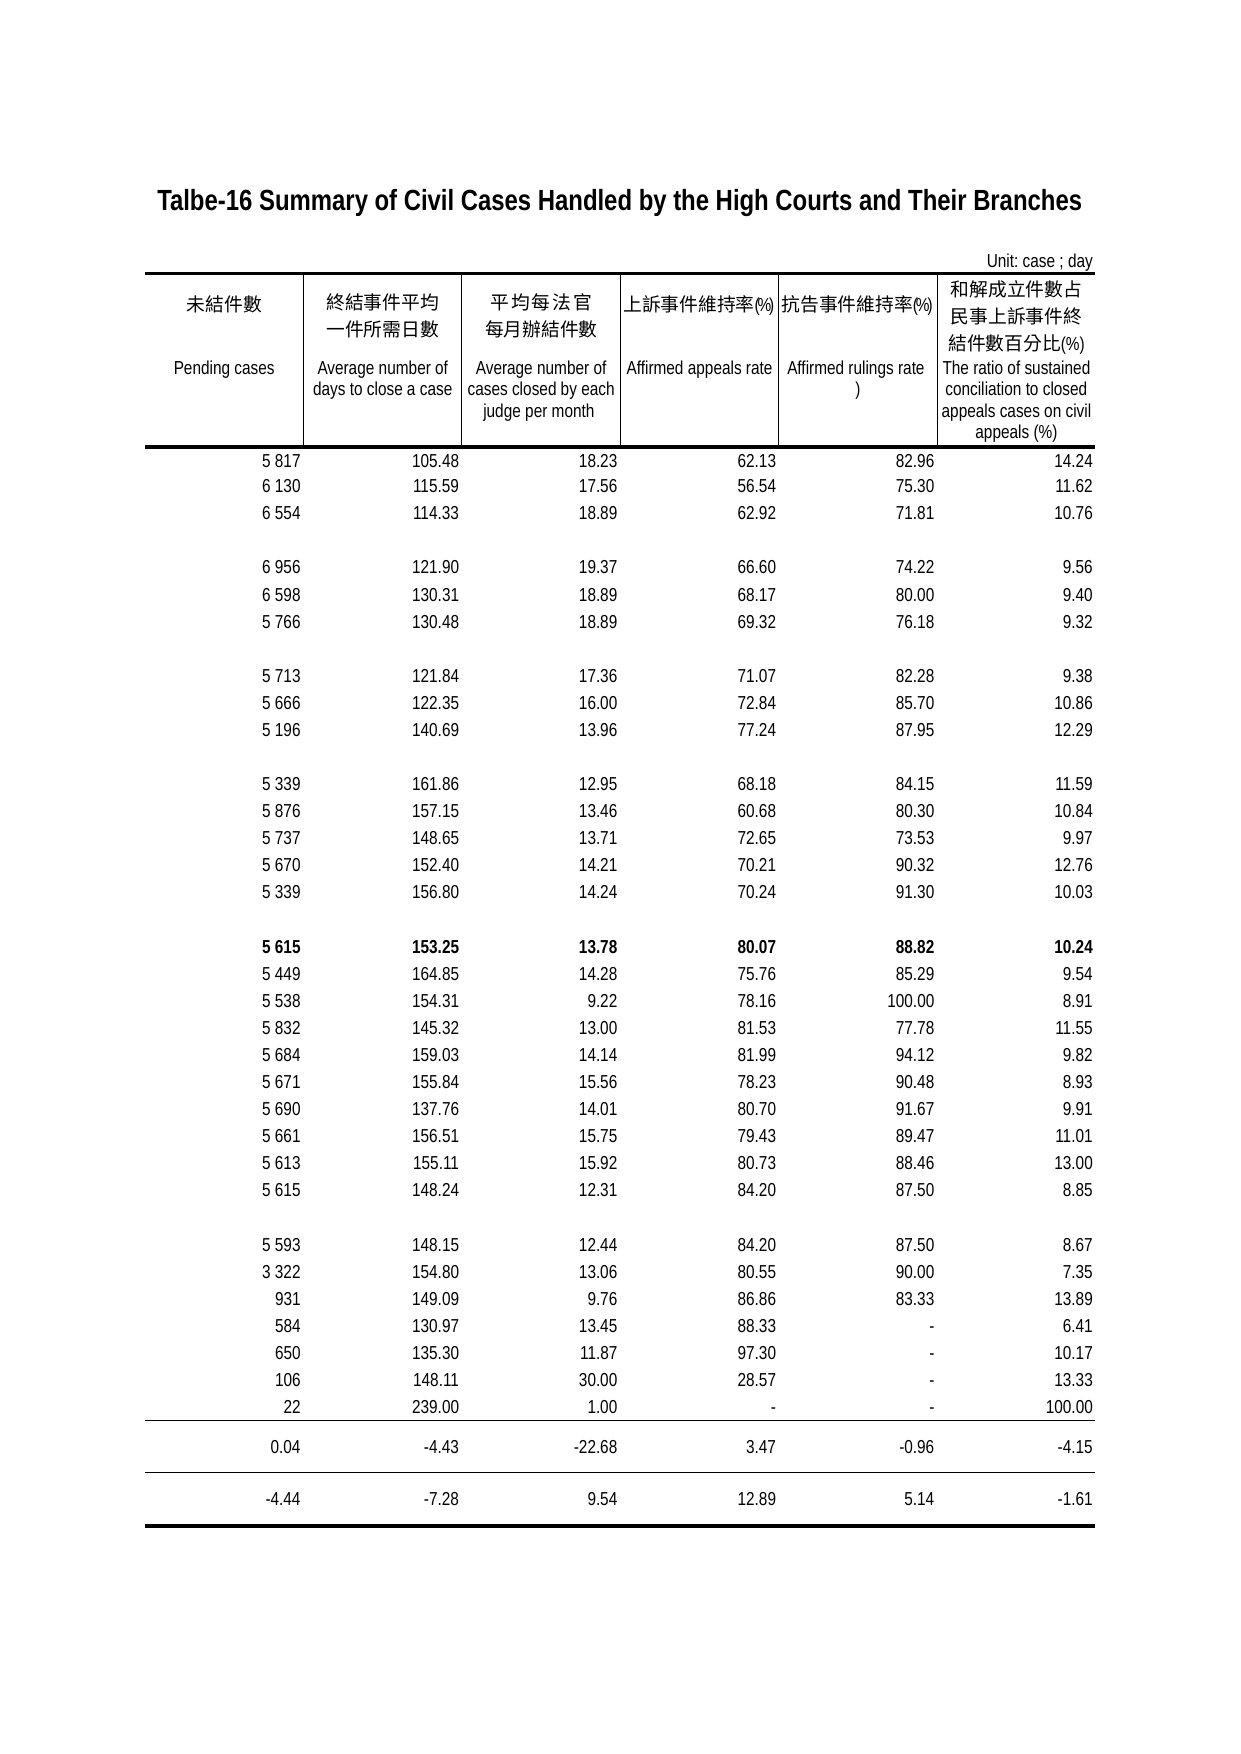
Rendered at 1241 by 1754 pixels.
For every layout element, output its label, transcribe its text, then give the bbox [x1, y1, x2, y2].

table_cell [937, 906, 1095, 933]
table_cell Pending cases [145, 357, 303, 445]
table_cell 5 713 [145, 662, 303, 689]
table_cell [779, 527, 937, 554]
table_cell 8.91 [937, 987, 1095, 1014]
table_cell 9.91 [937, 1095, 1095, 1122]
table_cell 5 737 [145, 825, 303, 852]
table_cell -7.28 [303, 1473, 462, 1524]
table_cell 5 613 [145, 1150, 303, 1177]
table_cell 148.65 [303, 825, 462, 852]
table_cell 90.32 [779, 852, 937, 879]
table_cell 70.21 [620, 852, 778, 879]
table_cell 69.32 [620, 608, 778, 635]
table_header 終結事件平均 一件所需日數 [304, 275, 461, 354]
table_cell - [620, 1393, 778, 1420]
table_cell 13.71 [462, 825, 620, 852]
table_cell 13.00 [462, 1014, 620, 1041]
table_header 未結件數 [145, 275, 303, 354]
table_cell 14.14 [462, 1041, 620, 1068]
table_cell [620, 1204, 778, 1231]
table_cell 140.69 [303, 716, 462, 743]
table_cell 60.68 [620, 798, 778, 824]
table_cell 56.54 [620, 473, 778, 499]
table_cell 5 817 [145, 449, 303, 472]
table_cell 78.23 [620, 1068, 778, 1095]
table_cell 9.54 [462, 1473, 620, 1524]
table_cell 121.90 [303, 554, 462, 581]
table_cell 18.89 [462, 500, 620, 527]
table_cell 5 670 [145, 852, 303, 879]
table_cell 154.80 [303, 1258, 462, 1285]
table_cell 5 339 [145, 879, 303, 906]
table_cell 14.21 [462, 852, 620, 879]
table_cell 30.00 [462, 1366, 620, 1393]
table_cell 155.84 [303, 1068, 462, 1095]
table_cell 88.82 [779, 933, 937, 960]
table_cell 90.00 [779, 1258, 937, 1285]
table_cell 79.43 [620, 1123, 778, 1149]
table_cell 15.75 [462, 1123, 620, 1149]
table_cell Average number of cases closed by each judge per month [462, 357, 620, 445]
table_cell [462, 1204, 620, 1231]
table_cell [937, 1204, 1095, 1231]
table_cell 130.31 [303, 581, 462, 608]
table_cell 11.59 [937, 770, 1095, 797]
table_cell 80.07 [620, 933, 778, 960]
table_cell 14.24 [462, 879, 620, 906]
table_cell 78.16 [620, 987, 778, 1014]
table_cell 5 684 [145, 1041, 303, 1068]
table_cell [303, 743, 462, 770]
table_cell 121.84 [303, 662, 462, 689]
table_cell 1.00 [462, 1393, 620, 1420]
table_cell 75.30 [779, 473, 937, 499]
table_cell 157.15 [303, 798, 462, 824]
table_cell 5 666 [145, 689, 303, 716]
table_cell 13.45 [462, 1312, 620, 1339]
table_cell 9.56 [937, 554, 1095, 581]
table_cell - [779, 1312, 937, 1339]
table_cell 17.36 [462, 662, 620, 689]
table_cell 5 766 [145, 608, 303, 635]
table_cell 13.06 [462, 1258, 620, 1285]
table_cell 91.67 [779, 1095, 937, 1122]
table_cell [303, 906, 462, 933]
table_cell 5 339 [145, 770, 303, 797]
table_cell Affirmed appeals rate [621, 357, 778, 445]
table_cell Affirmed rulings rate ) [779, 357, 937, 445]
table_cell [303, 527, 462, 554]
table_cell 12.95 [462, 770, 620, 797]
table_cell 22 [145, 1393, 303, 1420]
table_cell 10.03 [937, 879, 1095, 906]
table_cell 14.24 [937, 449, 1095, 472]
table_cell 88.33 [620, 1312, 778, 1339]
table_cell -1.61 [937, 1473, 1095, 1524]
table_cell 154.31 [303, 987, 462, 1014]
table_cell 16.00 [462, 689, 620, 716]
table_cell 11.87 [462, 1339, 620, 1366]
table_cell 5 196 [145, 716, 303, 743]
table_cell 10.84 [937, 798, 1095, 824]
table_cell 156.51 [303, 1123, 462, 1149]
table_cell 10.86 [937, 689, 1095, 716]
table_cell 91.30 [779, 879, 937, 906]
table_cell [937, 635, 1095, 662]
table_cell 7.35 [937, 1258, 1095, 1285]
table_cell 14.28 [462, 960, 620, 987]
table_cell [620, 906, 778, 933]
table_cell 5 615 [145, 1177, 303, 1204]
table_cell 87.50 [779, 1177, 937, 1204]
table_cell 77.78 [779, 1014, 937, 1041]
table_cell 10.24 [937, 933, 1095, 960]
table_cell 75.76 [620, 960, 778, 987]
table_cell 76.18 [779, 608, 937, 635]
table_cell - [779, 1339, 937, 1366]
table_cell 155.11 [303, 1150, 462, 1177]
table_cell 584 [145, 1312, 303, 1339]
table_cell 19.37 [462, 554, 620, 581]
table_header 和解成立件數占 民事上訴事件終 結件數百分比(%) [938, 275, 1095, 354]
table_cell 148.24 [303, 1177, 462, 1204]
table_cell [303, 1204, 462, 1231]
table_cell 68.17 [620, 581, 778, 608]
table_cell 11.62 [937, 473, 1095, 499]
table_cell 73.53 [779, 825, 937, 852]
table_cell 130.97 [303, 1312, 462, 1339]
table_cell 80.30 [779, 798, 937, 824]
table_cell 650 [145, 1339, 303, 1366]
table_cell 9.54 [937, 960, 1095, 987]
table_cell 77.24 [620, 716, 778, 743]
table_cell 161.86 [303, 770, 462, 797]
table_cell 28.57 [620, 1366, 778, 1393]
table_cell 81.99 [620, 1041, 778, 1068]
table_cell 84.20 [620, 1177, 778, 1204]
table_cell 80.70 [620, 1095, 778, 1122]
table_cell 10.76 [937, 500, 1095, 527]
table_cell [779, 743, 937, 770]
table_header 平均每法官 每月辦結件數 [462, 275, 620, 354]
table_cell 13.33 [937, 1366, 1095, 1393]
table_cell [620, 527, 778, 554]
table_cell Average number of days to close a case [304, 357, 461, 445]
table_cell 5 671 [145, 1068, 303, 1095]
table_cell 3.47 [620, 1421, 778, 1472]
table_cell [620, 635, 778, 662]
table_cell 9.76 [462, 1285, 620, 1312]
table_cell 9.22 [462, 987, 620, 1014]
table_cell 100.00 [937, 1393, 1095, 1420]
table_cell 82.96 [779, 449, 937, 472]
table_cell 68.18 [620, 770, 778, 797]
table_cell 5 876 [145, 798, 303, 824]
table_cell 5 538 [145, 987, 303, 1014]
table_cell [462, 906, 620, 933]
table_cell 13.96 [462, 716, 620, 743]
table_cell 159.03 [303, 1041, 462, 1068]
table_cell 5 690 [145, 1095, 303, 1122]
table_cell 71.07 [620, 662, 778, 689]
table_cell 164.85 [303, 960, 462, 987]
table_cell 5 661 [145, 1123, 303, 1149]
table_cell 149.09 [303, 1285, 462, 1312]
table_cell 72.65 [620, 825, 778, 852]
table_cell 17.56 [462, 473, 620, 499]
table_cell -0.96 [779, 1421, 937, 1472]
table_cell 153.25 [303, 933, 462, 960]
table_cell 9.82 [937, 1041, 1095, 1068]
table_cell 5.14 [779, 1473, 937, 1524]
table_cell 62.92 [620, 500, 778, 527]
table_cell -22.68 [462, 1421, 620, 1472]
table_cell 84.15 [779, 770, 937, 797]
table_cell [779, 1204, 937, 1231]
table_cell 82.28 [779, 662, 937, 689]
table_cell 80.55 [620, 1258, 778, 1285]
table_cell 145.32 [303, 1014, 462, 1041]
table_cell 8.85 [937, 1177, 1095, 1204]
table_cell [145, 635, 303, 662]
table_cell 13.46 [462, 798, 620, 824]
table_cell 13.89 [937, 1285, 1095, 1312]
table_cell 12.31 [462, 1177, 620, 1204]
table_cell 100.00 [779, 987, 937, 1014]
table_cell 12.44 [462, 1231, 620, 1258]
table_header 上訴事件維持率(%) [621, 275, 778, 354]
table_cell 18.89 [462, 581, 620, 608]
table_cell 15.92 [462, 1150, 620, 1177]
table_cell 11.55 [937, 1014, 1095, 1041]
table_cell 148.11 [303, 1366, 462, 1393]
table_cell 85.70 [779, 689, 937, 716]
table_cell 81.53 [620, 1014, 778, 1041]
table_cell 86.86 [620, 1285, 778, 1312]
table_cell 6 598 [145, 581, 303, 608]
table_cell 9.32 [937, 608, 1095, 635]
table_cell 8.67 [937, 1231, 1095, 1258]
table_cell 239.00 [303, 1393, 462, 1420]
table_cell 105.48 [303, 449, 462, 472]
table_cell 90.48 [779, 1068, 937, 1095]
table_header 抗告事件維持率(%) [779, 275, 937, 354]
table_cell - [779, 1366, 937, 1393]
table_cell 18.89 [462, 608, 620, 635]
table_cell 74.22 [779, 554, 937, 581]
table_cell [937, 743, 1095, 770]
table_cell 931 [145, 1285, 303, 1312]
table_cell 6 130 [145, 473, 303, 499]
table_cell 6.41 [937, 1312, 1095, 1339]
table_cell 12.29 [937, 716, 1095, 743]
table_cell 0.04 [145, 1421, 303, 1472]
table_cell 13.78 [462, 933, 620, 960]
table_cell 9.38 [937, 662, 1095, 689]
table_cell [620, 743, 778, 770]
table_cell 18.23 [462, 449, 620, 472]
table_cell 10.17 [937, 1339, 1095, 1366]
table_cell 12.89 [620, 1473, 778, 1524]
table_cell [937, 527, 1095, 554]
table_cell 72.84 [620, 689, 778, 716]
table_cell 135.30 [303, 1339, 462, 1366]
table_cell [145, 743, 303, 770]
table_cell [779, 906, 937, 933]
table_cell -4.44 [145, 1473, 303, 1524]
table_cell 88.46 [779, 1150, 937, 1177]
table_cell 9.97 [937, 825, 1095, 852]
table_cell 94.12 [779, 1041, 937, 1068]
table_cell 80.73 [620, 1150, 778, 1177]
table_cell 84.20 [620, 1231, 778, 1258]
table_cell 89.47 [779, 1123, 937, 1149]
table_cell 6 956 [145, 554, 303, 581]
table_cell 137.76 [303, 1095, 462, 1122]
table_cell 13.00 [937, 1150, 1095, 1177]
table_cell 156.80 [303, 879, 462, 906]
table_cell 15.56 [462, 1068, 620, 1095]
table_cell [145, 1204, 303, 1231]
table_cell 71.81 [779, 500, 937, 527]
table_cell [462, 743, 620, 770]
table_cell 62.13 [620, 449, 778, 472]
table_cell [145, 906, 303, 933]
table_cell 5 615 [145, 933, 303, 960]
table_cell -4.15 [937, 1421, 1095, 1472]
table_cell 3 322 [145, 1258, 303, 1285]
table_cell [462, 635, 620, 662]
table_cell [303, 635, 462, 662]
table_cell -4.43 [303, 1421, 462, 1472]
table_cell 8.93 [937, 1068, 1095, 1095]
table_cell 83.33 [779, 1285, 937, 1312]
table_cell 85.29 [779, 960, 937, 987]
table_cell 5 832 [145, 1014, 303, 1041]
table_cell 5 593 [145, 1231, 303, 1258]
table_cell 80.00 [779, 581, 937, 608]
table_cell [462, 527, 620, 554]
table_cell 152.40 [303, 852, 462, 879]
table_cell 87.50 [779, 1231, 937, 1258]
table_cell 12.76 [937, 852, 1095, 879]
text Unit: case ; day [148, 250, 1092, 272]
table_cell 6 554 [145, 500, 303, 527]
table_cell 122.35 [303, 689, 462, 716]
table_cell [779, 635, 937, 662]
table_cell 66.60 [620, 554, 778, 581]
table_cell 14.01 [462, 1095, 620, 1122]
table_cell 70.24 [620, 879, 778, 906]
table_cell 106 [145, 1366, 303, 1393]
table_cell 97.30 [620, 1339, 778, 1366]
table_cell [145, 527, 303, 554]
table_cell 115.59 [303, 473, 462, 499]
table_cell 9.40 [937, 581, 1095, 608]
table_cell 114.33 [303, 500, 462, 527]
table_cell 5 449 [145, 960, 303, 987]
table_cell - [779, 1393, 937, 1420]
table_cell The ratio of sustained conciliation to closed appeals cases on civil appeals (%) [938, 357, 1095, 445]
table_cell 87.95 [779, 716, 937, 743]
text Talbe-16 Summary of Civil Cases Handled by the High Courts and Their Branches [148, 183, 1092, 217]
table_cell 148.15 [303, 1231, 462, 1258]
table_cell 11.01 [937, 1123, 1095, 1149]
table_cell 130.48 [303, 608, 462, 635]
